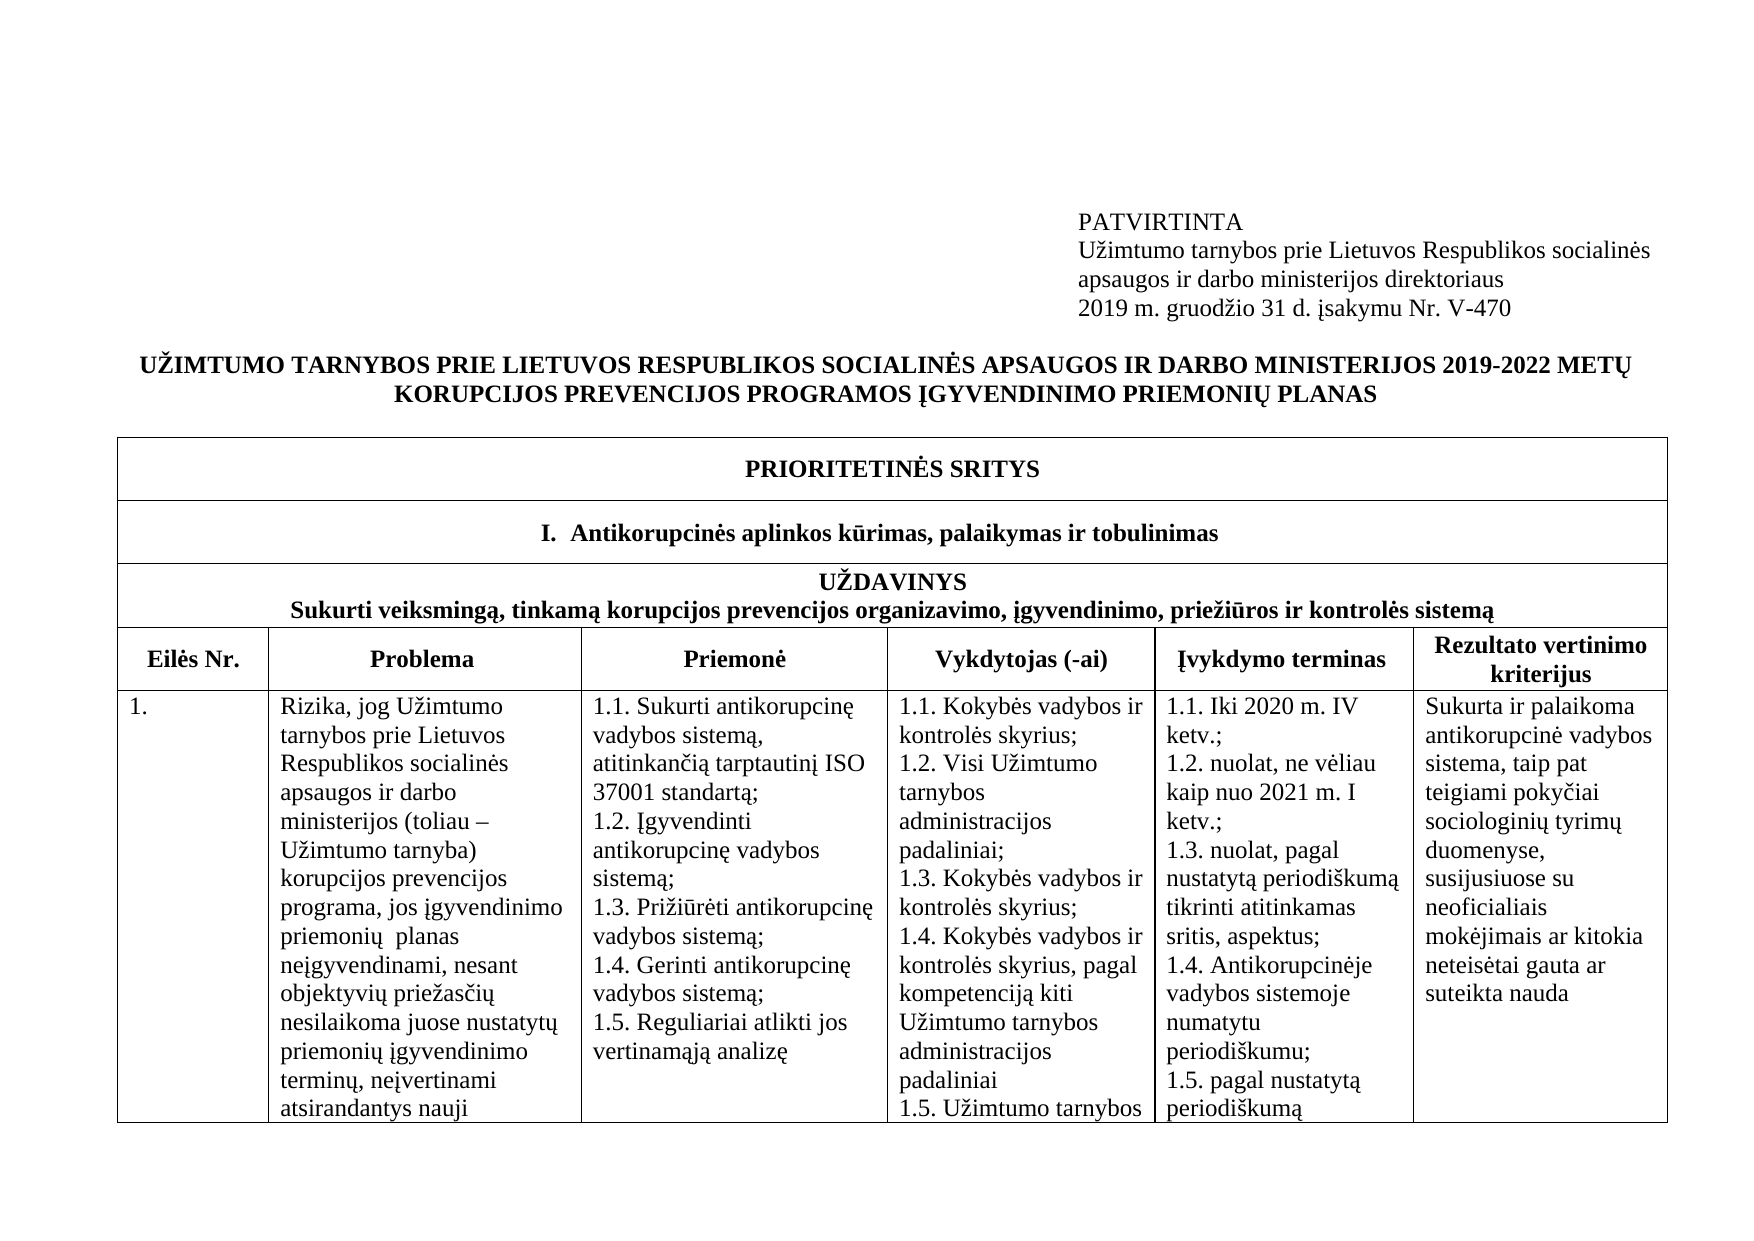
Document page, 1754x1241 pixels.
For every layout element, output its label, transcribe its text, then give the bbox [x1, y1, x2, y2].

table_cell Priemonė [582, 628, 887, 690]
table_cell 1.1. Iki 2020 m. IV ketv.; 1.2. nuolat, ne vėliau kaip nuo 2021 m. I ketv.; 1.3. nuolat, pagal nustatytą periodiškumą tikrinti atitinkamas sritis, aspektus; 1.4. Antikorupcinėje vadybos sistemoje numatytu periodiškumu; 1.5. pagal nustatytą periodiškumą [1156, 691, 1413, 1122]
table_cell UŽDAVINYS Sukurti veiksmingą, tinkamą korupcijos prevencijos organizavimo, įgyvendinimo, priežiūros ir kontrolės sistemą [118, 564, 1667, 627]
table_cell 1. [118, 691, 268, 1122]
text PATVIRTINTA [1078, 207, 1654, 235]
text Užimtumo tarnybos prie Lietuvos Respublikos socialinės apsaugos ir darbo ministerijos direktoriaus [1078, 235, 1654, 293]
text UŽIMTUMO TARNYBOS PRIE LIETUVOS RESPUBLIKOS SOCIALINĖS APSAUGOS IR DARBO MINISTERIJOS 2019-2022 METŲ KORUPCIJOS PREVENCIJOS PROGRAMOS ĮGYVENDINIMO PRIEMONIŲ PLANAS [118, 350, 1654, 408]
table_cell Eilės Nr. [118, 628, 268, 690]
table_cell Vykdytojas (-ai) [888, 628, 1154, 690]
table_cell Problema [269, 628, 581, 690]
text 2019 m. gruodžio 31 d. įsakymu Nr. V-470 [1078, 293, 1654, 322]
table_cell 1.1. Kokybės vadybos ir kontrolės skyrius; 1.2. Visi Užimtumo tarnybos administracijos padaliniai; 1.3. Kokybės vadybos ir kontrolės skyrius; 1.4. Kokybės vadybos ir kontrolės skyrius, pagal kompetenciją kiti Užimtumo tarnybos administracijos padaliniai 1.5. Užimtumo tarnybos [888, 691, 1154, 1122]
table_cell Įvykdymo terminas [1156, 628, 1413, 690]
table_header PRIORITETINĖS SRITYS [118, 438, 1667, 500]
table_cell 1.1. Sukurti antikorupcinę vadybos sistemą, atitinkančią tarptautinį ISO 37001 standartą; 1.2. Įgyvendinti antikorupcinę vadybos sistemą; 1.3. Prižiūrėti antikorupcinę vadybos sistemą; 1.4. Gerinti antikorupcinę vadybos sistemą; 1.5. Reguliariai atlikti jos vertinamąją analizę [582, 691, 887, 1122]
table_cell Sukurta ir palaikoma antikorupcinė vadybos sistema, taip pat teigiami pokyčiai sociologinių tyrimų duomenyse, susijusiuose su neoficialiais mokėjimais ar kitokia neteisėtai gauta ar suteikta nauda [1414, 691, 1667, 1122]
table_cell I. Antikorupcinės aplinkos kūrimas, palaikymas ir tobulinimas [118, 501, 1667, 563]
table_cell Rezultato vertinimo kriterijus [1414, 628, 1667, 690]
table_cell Rizika, jog Užimtumo tarnybos prie Lietuvos Respublikos socialinės apsaugos ir darbo ministerijos (toliau – Užimtumo tarnyba) korupcijos prevencijos programa, jos įgyvendinimo priemonių planas neįgyvendinami, nesant objektyvių priežasčių nesilaikoma juose nustatytų priemonių įgyvendinimo terminų, neįvertinami atsirandantys nauji [269, 691, 581, 1122]
